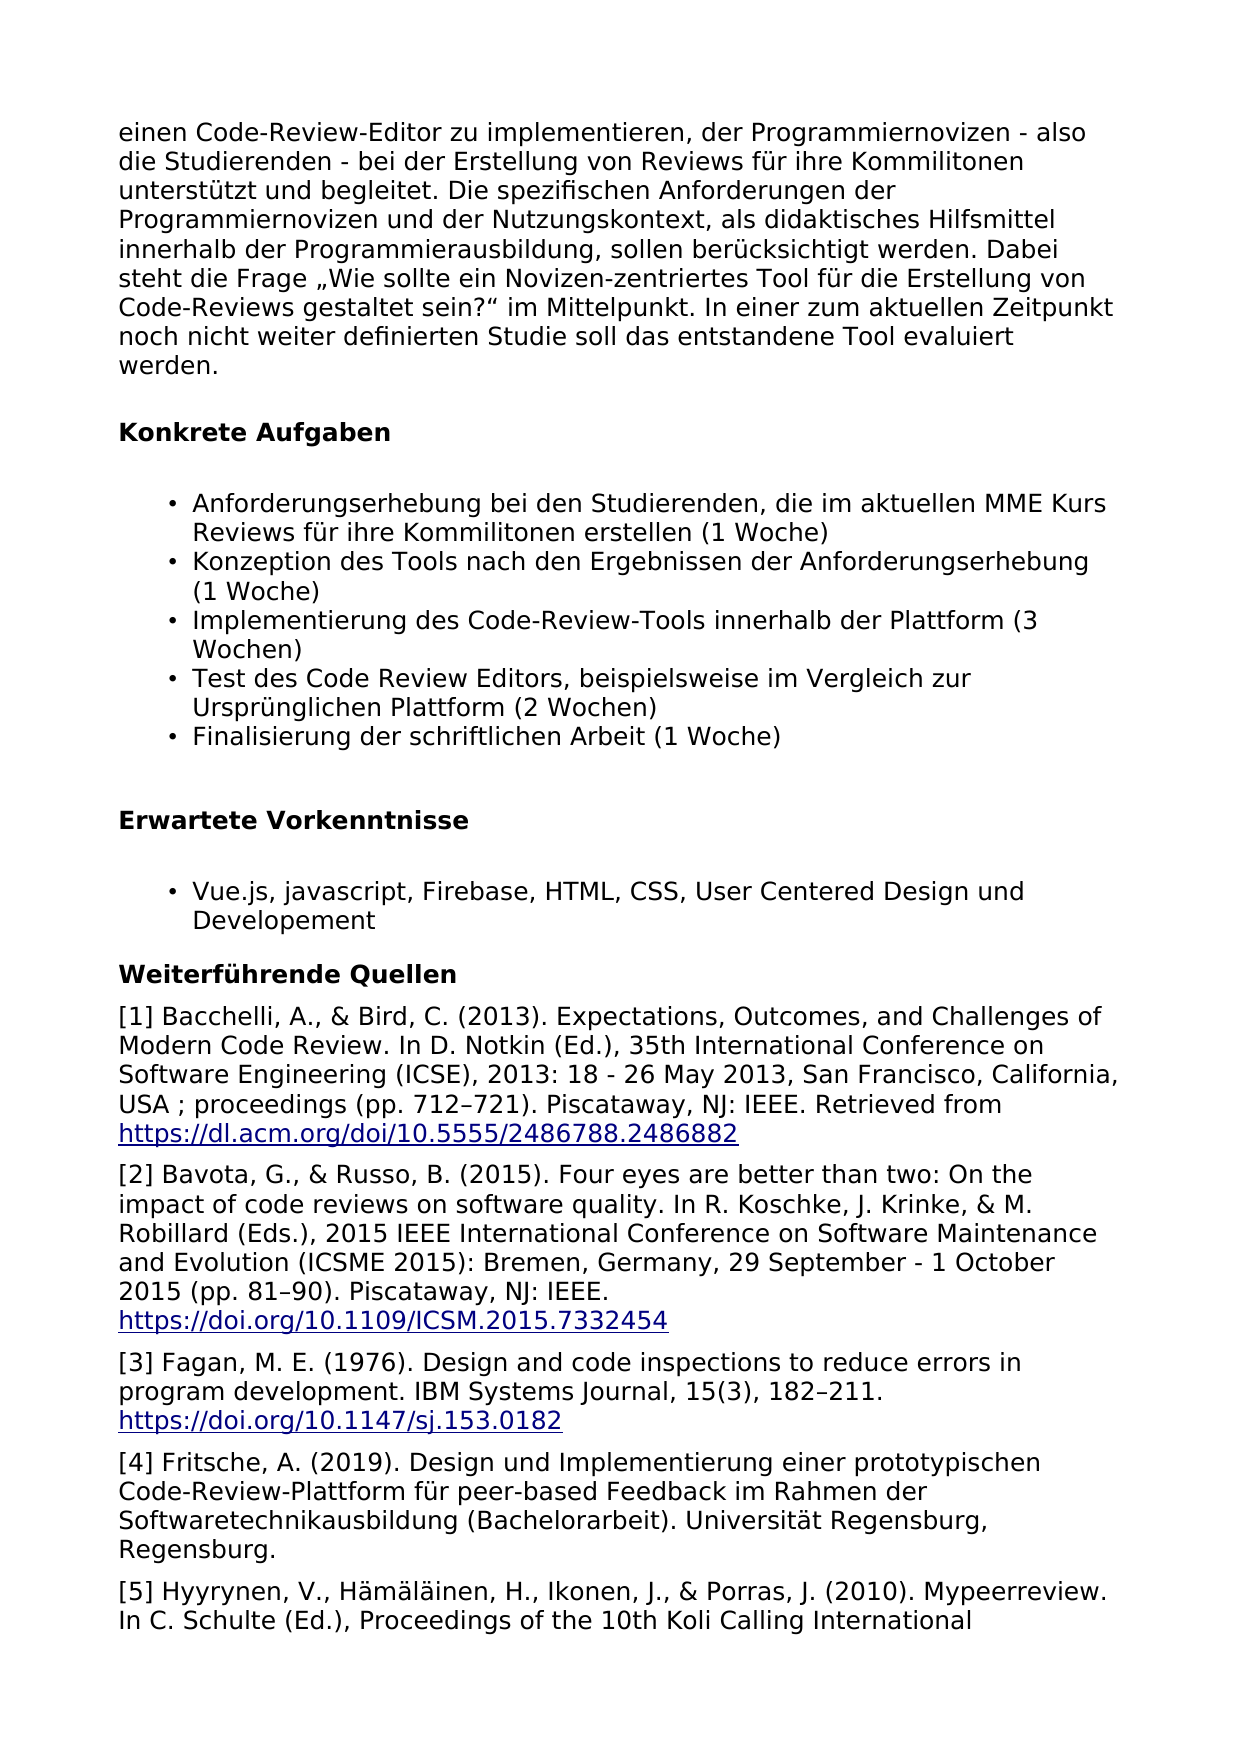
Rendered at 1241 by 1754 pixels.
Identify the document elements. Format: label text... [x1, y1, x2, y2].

list Implementierung des Code-Review-Tools innerhalb der Plattform (3 Wochen) [177, 606, 1122, 664]
text [5] Hyyrynen, V., Hämäläinen, H., Ikonen, J., & Porras, J. (2010). Mypeerreview. In C. Schulte (Ed.), Proceedings of the 10th Koli Calling International [118, 1577, 1122, 1636]
text [3] Fagan, M. E. (1976). Design and code inspections to reduce errors in program development. IBM Systems Journal, 15(3), 182–211. https://doi.org/10.1147/sj.153.0182 [118, 1348, 1122, 1436]
subtitle Erwartete Vorkenntnisse [118, 806, 1122, 835]
list Test des Code Review Editors, beispielsweise im Vergleich zur Ursprünglichen Plattform (2 Wochen) [177, 664, 1122, 723]
list Anforderungserhebung bei den Studierenden, die im aktuellen MME Kurs Reviews für ihre Kommilitonen erstellen (1 Woche) [177, 489, 1122, 548]
list Vue.js, javascript, Firebase, HTML, CSS, User Centered Design und Developement [177, 877, 1122, 936]
text einen Code-Review-Editor zu implementieren, der Programmiernovizen - also die Studierenden - bei der Erstellung von Reviews für ihre Kommilitonen unterstützt und begleitet. Die spezifischen Anforderungen der Programmiernovizen und der Nutzungskontext, als didaktisches Hilfsmittel innerhalb der Programmierausbildung, sollen berücksichtigt werden. Dabei steht die Frage „Wie sollte ein Novizen-zentriertes Tool für die Erstellung von Code-Reviews gestaltet sein?“ im Mittelpunkt. In einer zum aktuellen Zeitpunkt noch nicht weiter definierten Studie soll das entstandene Tool evaluiert werden. [118, 118, 1122, 381]
list Konzeption des Tools nach den Ergebnissen der Anforderungserhebung (1 Woche) [177, 548, 1122, 606]
text [2] Bavota, G., & Russo, B. (2015). Four eyes are better than two: On the impact of code reviews on software quality. In R. Koschke, J. Krinke, & M. Robillard (Eds.), 2015 IEEE International Conference on Software Maintenance and Evolution (ICSME 2015): Bremen, Germany, 29 September - 1 October 2015 (pp. 81–90). Piscataway, NJ: IEEE. https://doi.org/10.1109/ICSM.2015.7332454 [118, 1161, 1122, 1336]
list Finalisierung der schriftlichen Arbeit (1 Woche) [177, 723, 1122, 752]
text [1] Bacchelli, A., & Bird, C. (2013). Expectations, Outcomes, and Challenges of Modern Code Review. In D. Notkin (Ed.), 35th International Conference on Software Engineering (ICSE), 2013: 18 - 26 May 2013, San Francisco, California, USA ; proceedings (pp. 712–721). Piscataway, NJ: IEEE. Retrieved from https://dl.acm.org/doi/10.5555/2486788.2486882 [118, 1002, 1122, 1148]
subtitle Weiterführende Quellen [118, 961, 1122, 990]
subtitle Konkrete Aufgaben [118, 418, 1122, 447]
text [4] Fritsche, A. (2019). Design und Implementierung einer prototypischen Code-Review-Plattform für peer-based Feedback im Rahmen der Softwaretechnikausbildung (Bachelorarbeit). Universität Regensburg, Regensburg. [118, 1448, 1122, 1565]
